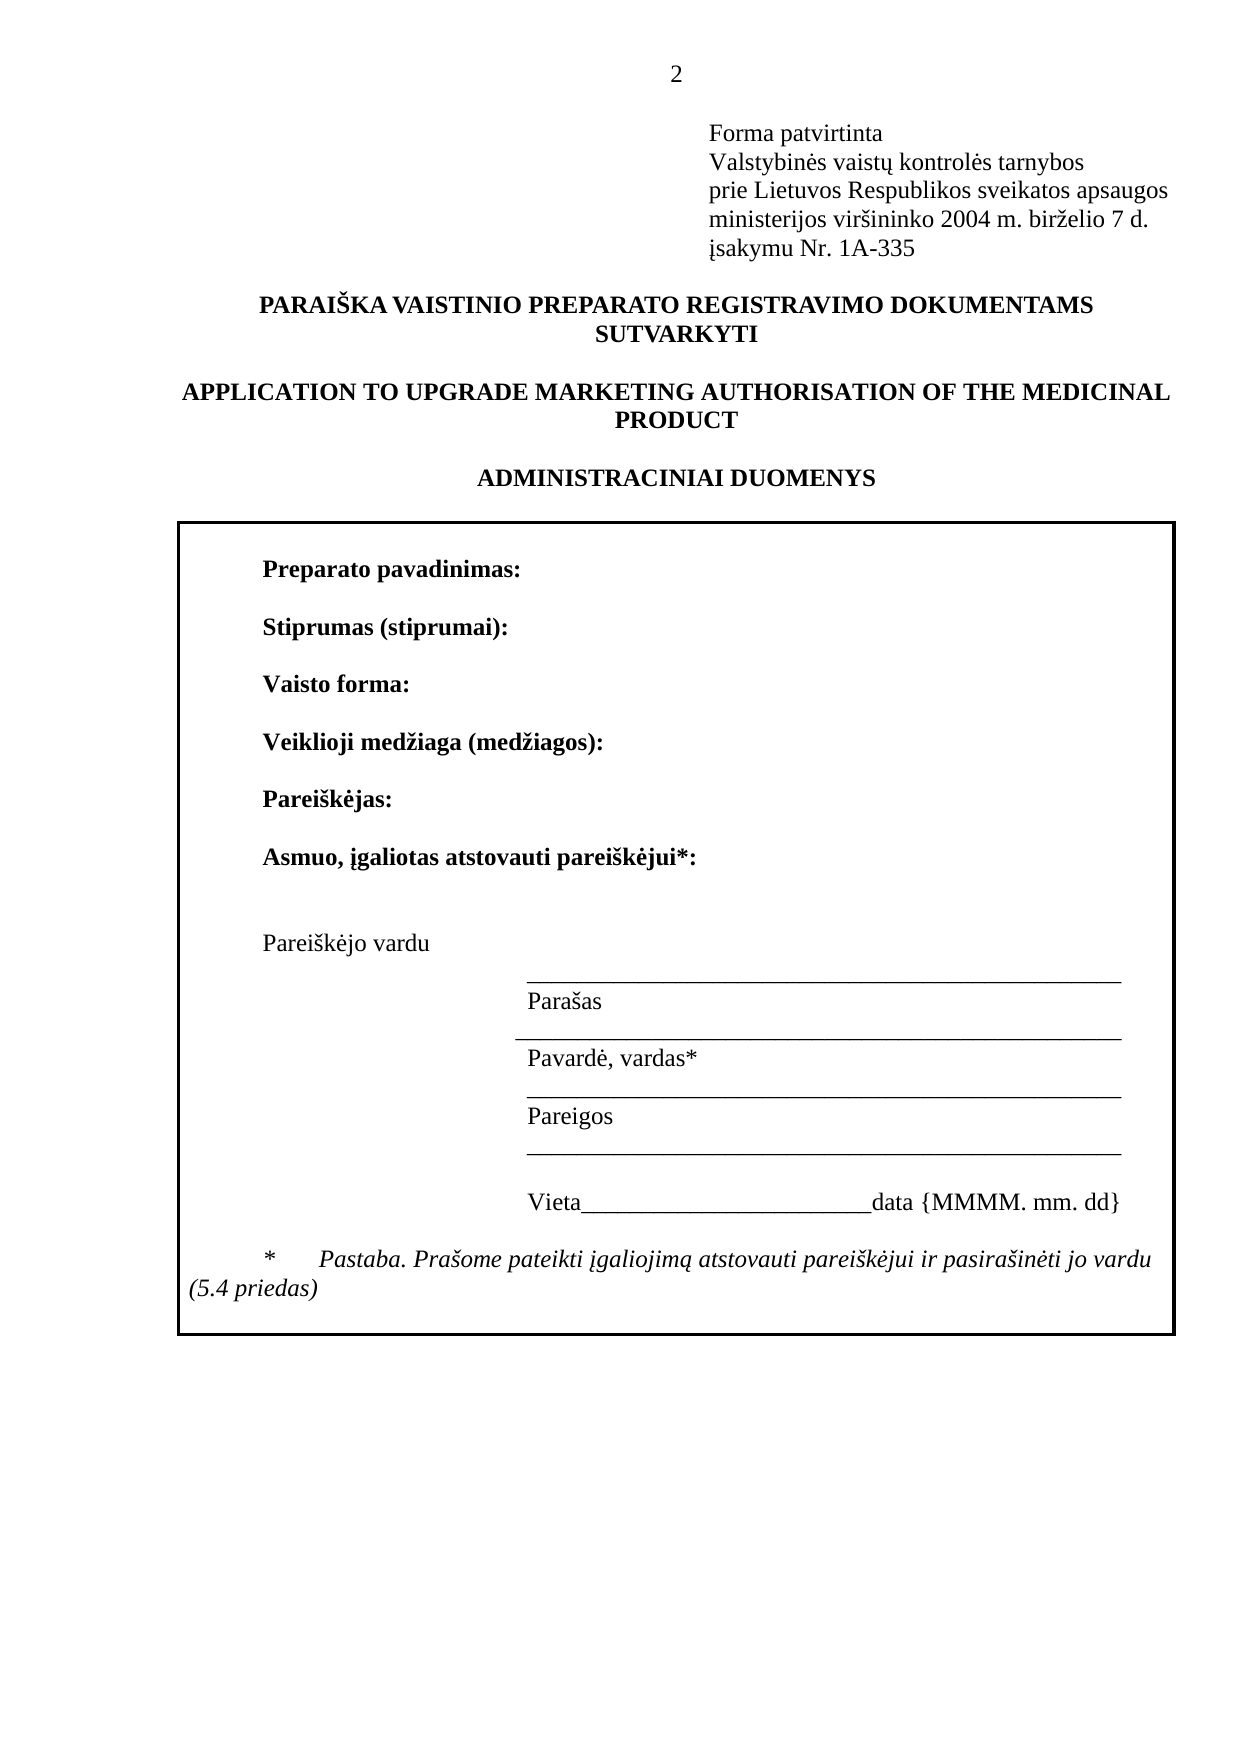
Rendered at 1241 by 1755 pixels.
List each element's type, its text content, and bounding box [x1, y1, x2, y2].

text Parašas [180, 981, 1172, 1014]
text APPLICATION TO UPGRADE MARKETING AUTHORISATION OF THE MEDICINAL PRODUCT [177, 377, 1176, 434]
text * Pastaba. Prašome pateikti įgaliojimą atstovauti pareiškėjui ir pasirašinėti jo vardu (5.4 priedas) [180, 1239, 1172, 1302]
text Pareigos [180, 1096, 1172, 1129]
text Vaisto forma: [180, 664, 1172, 698]
text Valstybinės vaistų kontrolės tarnybos [177, 147, 1176, 176]
text Pareiškėjas: [180, 779, 1172, 813]
text Stiprumas (stiprumai): [180, 607, 1172, 641]
text Forma patvirtinta [709, 118, 1176, 147]
text Vieta data {MMMM. mm. dd} [180, 1182, 1172, 1216]
text PARAIŠKA VAISTINIO PREPARATO REGISTRAVIMO DOKUMENTAMS SUTVARKYTI [177, 291, 1176, 348]
text Asmuo, įgaliotas atstovauti pareiškėjui*: [180, 837, 1172, 871]
text Veiklioji medžiaga (medžiagos): [180, 722, 1172, 756]
text ADMINISTRACINIAI DUOMENYS [177, 463, 1176, 492]
text Pavardė, vardas* [180, 1038, 1172, 1072]
text ministerijos viršininko 2004 m. birželio 7 d. [177, 204, 1176, 233]
text Pareiškėjo vardu [180, 923, 1172, 957]
text Preparato pavadinimas: [180, 549, 1172, 583]
text prie Lietuvos Respublikos sveikatos apsaugos [177, 176, 1176, 204]
text įsakymu Nr. 1A-335 [177, 233, 1176, 262]
